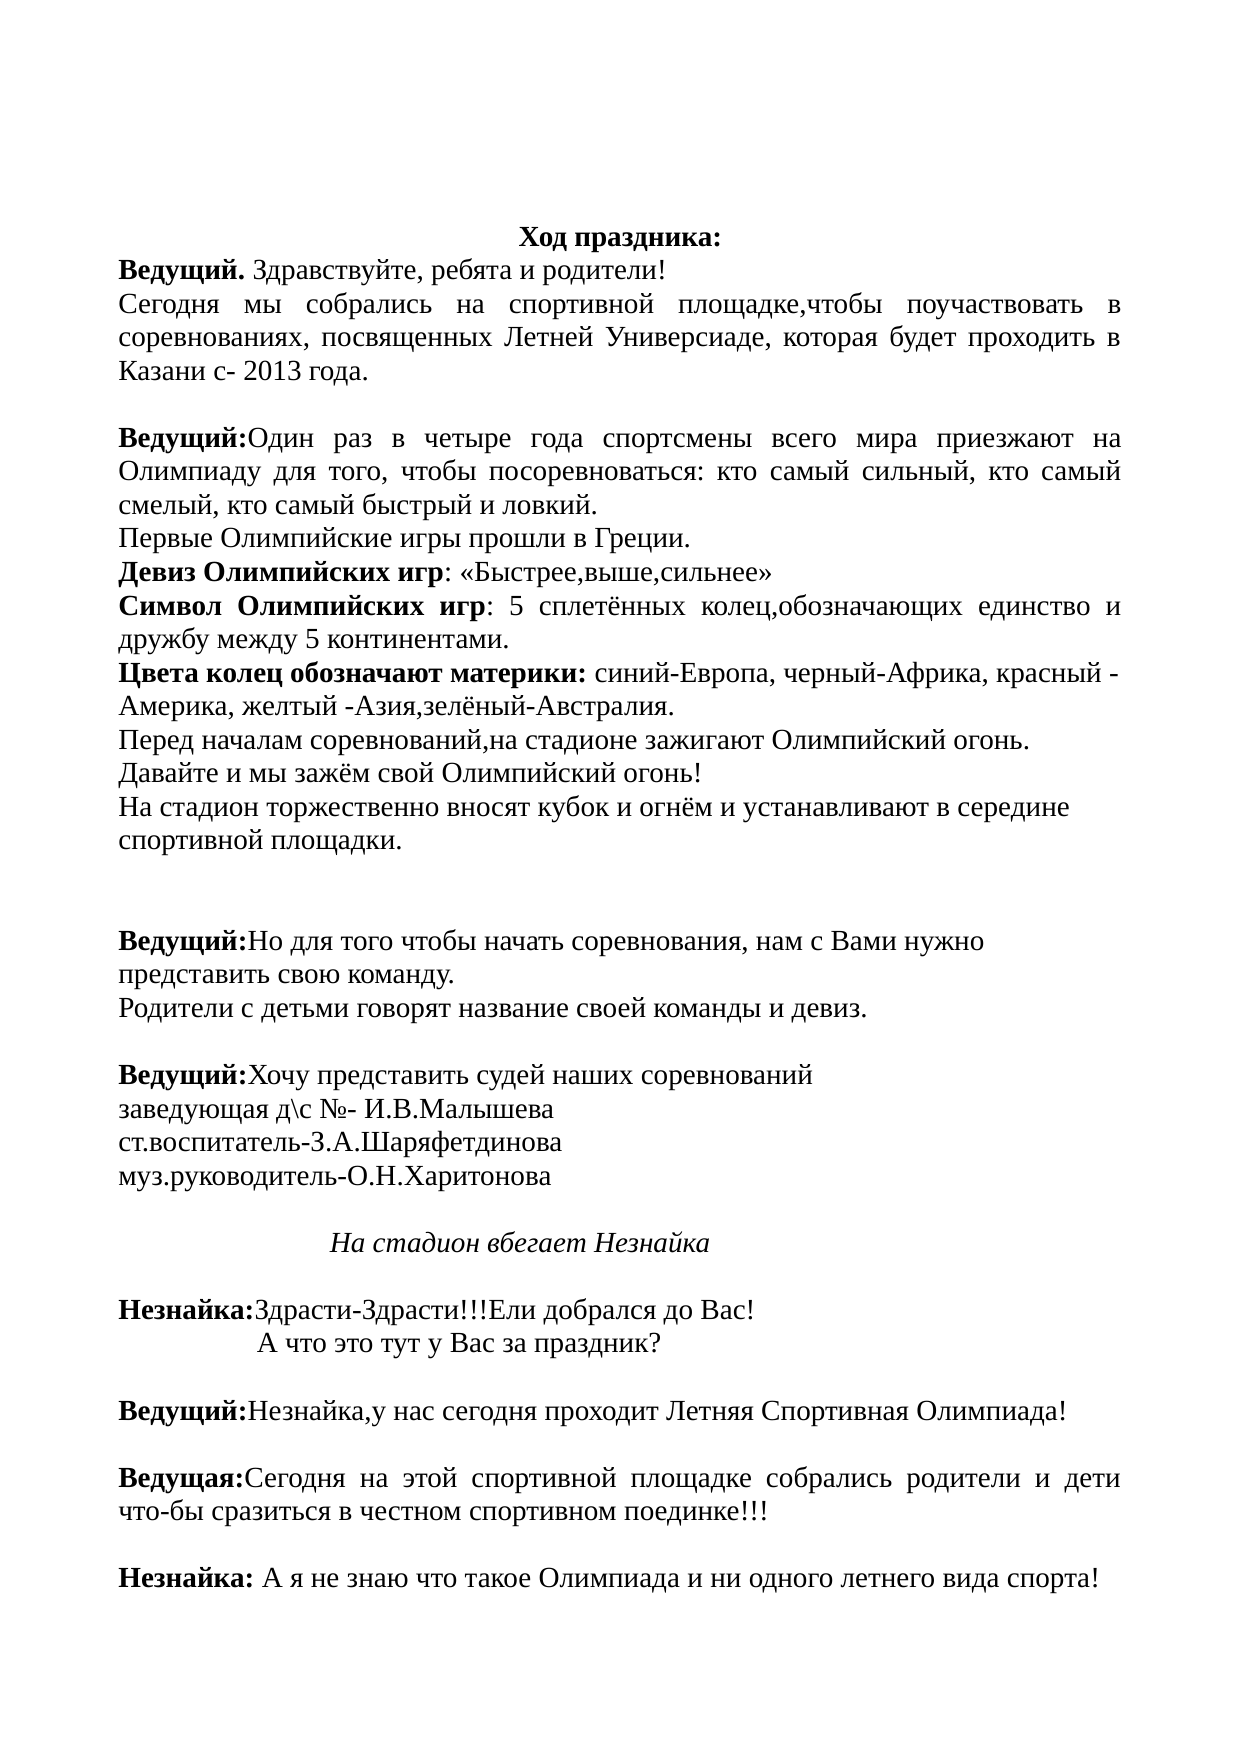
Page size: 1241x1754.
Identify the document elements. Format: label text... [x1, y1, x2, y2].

text Символ Олимпийских игр: 5 сплетённых колец,обозначающих единство и дружбу между 5 континентами. [118, 588, 1122, 655]
text А что это тут у Вас за праздник? [118, 1326, 1122, 1359]
text Родители с детьми говорят название своей команды и девиз. [118, 990, 1122, 1024]
text Перед началам соревнований,на стадионе зажигают Олимпийский огонь. [118, 722, 1122, 755]
text Ведущий:Хочу представить судей наших соревнований [118, 1057, 1122, 1091]
text На стадион вбегает Незнайка [118, 1225, 1122, 1258]
text Первые Олимпийские игры прошли в Греции. [118, 521, 1122, 554]
text Ход праздника: [118, 219, 1122, 252]
text ст.воспитатель-З.А.Шаряфетдинова [118, 1124, 1122, 1158]
text Цвета колец обозначают материки: синий-Европа, черный-Африка, красный -Америка, желтый -Азия,зелёный-Австралия. [118, 655, 1122, 722]
text Девиз Олимпийских игр: «Быстрее,выше,сильнее» [118, 554, 1122, 588]
text заведующая д\с №- И.В.Малышева [118, 1091, 1122, 1124]
text муз.руководитель-О.Н.Харитонова [118, 1158, 1122, 1191]
text Незнайка: А я не знаю что такое Олимпиада и ни одного летнего вида спорта! [118, 1560, 1122, 1594]
text На стадион торжественно вносят кубок и огнём и устанавливают в середине спортивной площадки. [118, 789, 1122, 856]
text Ведущий:Незнайка,у нас сегодня проходит Летняя Спортивная Олимпиада! [118, 1393, 1122, 1426]
text Давайте и мы зажём свой Олимпийский огонь! [118, 755, 1122, 789]
text Ведущий:Но для того чтобы начать соревнования, нам с Вами нужно представить свою команду. [118, 923, 1122, 990]
text Сегодня мы собрались на спортивной площадке,чтобы поучаствовать в соревнованиях, посвященных Летней Универсиаде, которая будет проходить в Казани с- 2013 года. [118, 286, 1122, 386]
text Ведущая:Сегодня на этой спортивной площадке собрались родители и дети что-бы сразиться в честном спортивном поединке!!! [118, 1460, 1122, 1527]
text Ведущий:Один раз в четыре года спортсмены всего мира приезжают на Олимпиаду для того, чтобы посоревноваться: кто самый сильный, кто самый смелый, кто самый быстрый и ловкий. [118, 420, 1122, 521]
text Незнайка:Здрасти-Здрасти!!!Ели добрался до Вас! [118, 1292, 1122, 1326]
text Ведущий. Здравствуйте, ребята и родители! [118, 252, 1122, 286]
